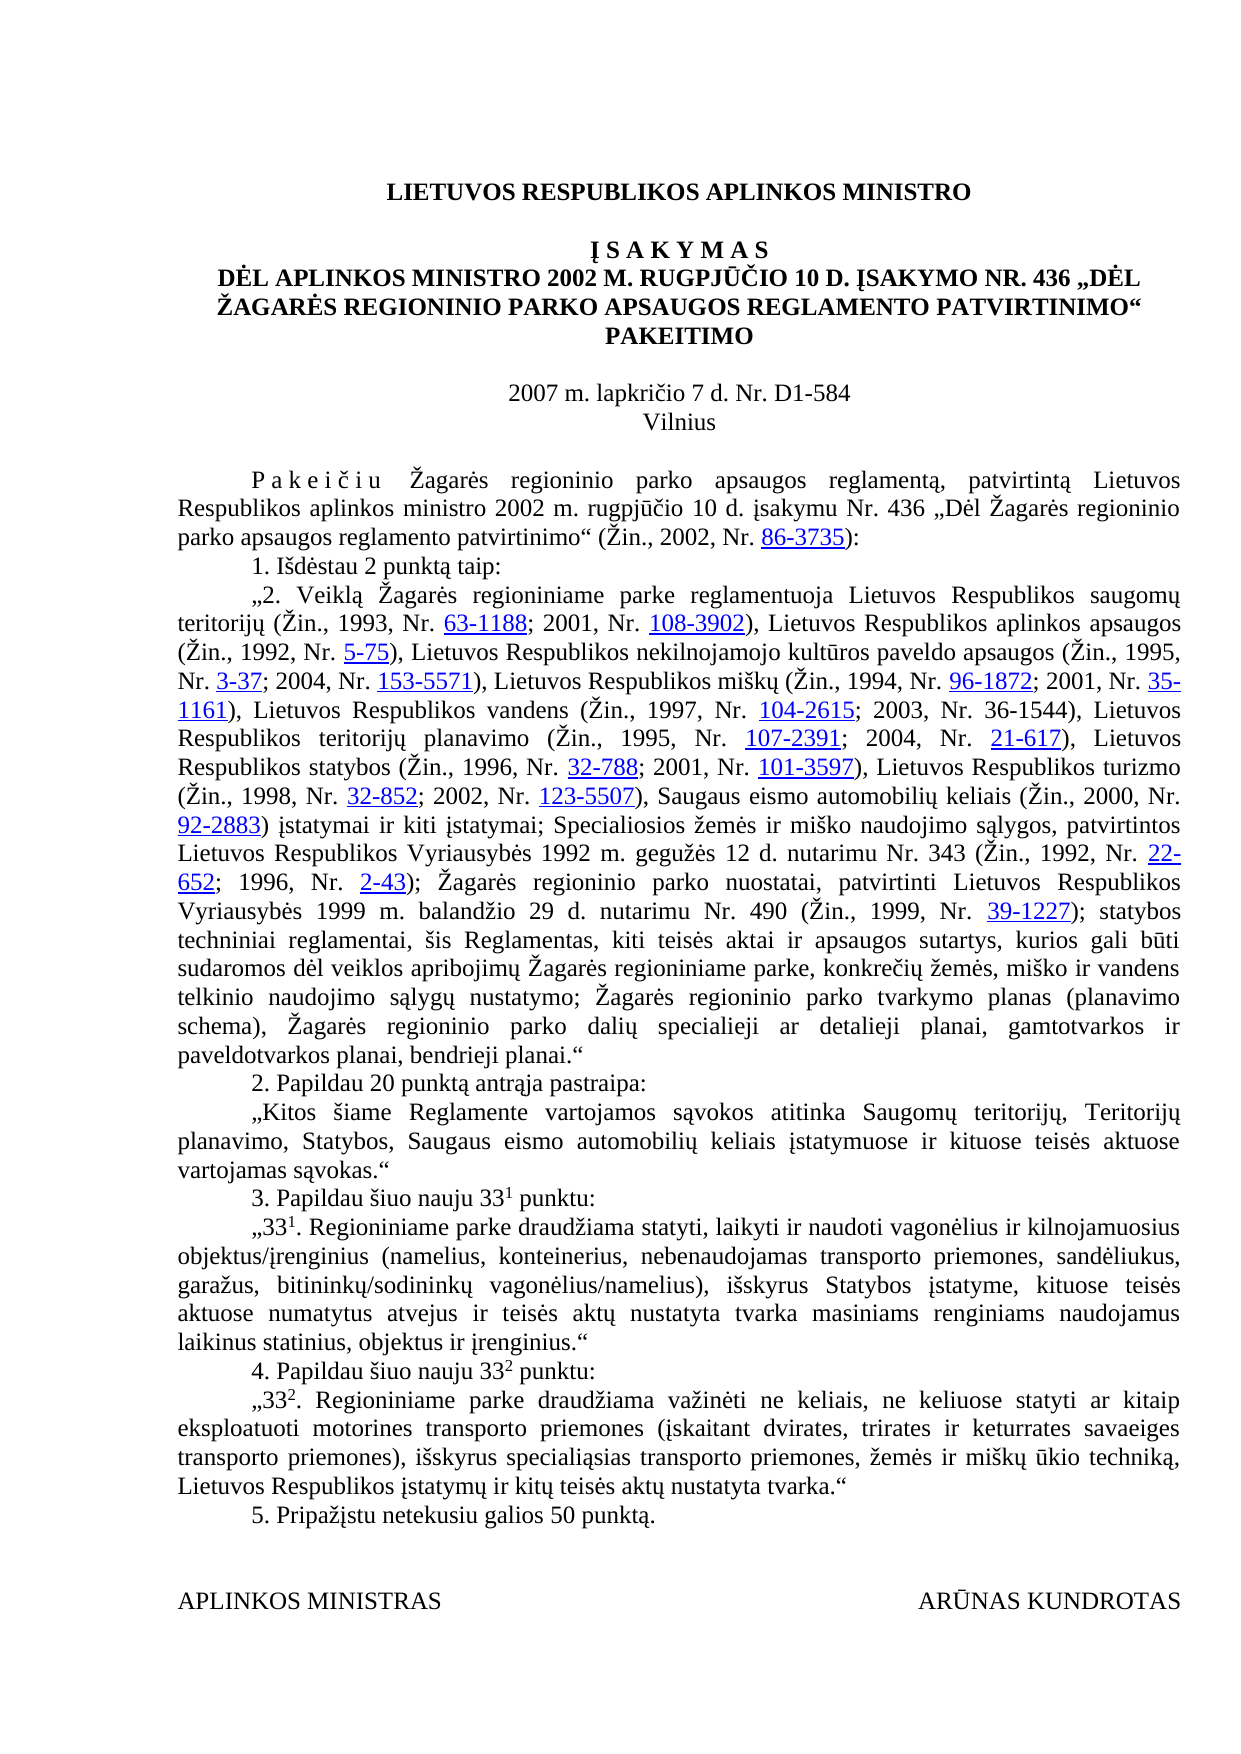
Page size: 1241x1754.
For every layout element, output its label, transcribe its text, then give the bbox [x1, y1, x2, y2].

text Į S A K Y M A S [177, 235, 1181, 263]
text 3. Papildau šiuo nauju 331 punktu: [177, 1183, 1181, 1212]
text Pakeičiu Žagarės regioninio parko apsaugos reglamentą, patvirtintą Lietuvos Respublikos aplinkos ministro 2002 m. rugpjūčio 10 d. įsakymu Nr. 436 „Dėl Žagarės regioninio parko apsaugos reglamento patvirtinimo“ (Žin., 2002, Nr. 86-3735): [177, 465, 1181, 551]
text Vilnius [177, 407, 1181, 436]
text 2. Papildau 20 punktą antrąja pastraipa: [177, 1068, 1181, 1097]
text 1. Išdėstau 2 punktą taip: [177, 551, 1181, 580]
text „2. Veiklą Žagarės regioniniame parke reglamentuoja Lietuvos Respublikos saugomų teritorijų (Žin., 1993, Nr. 63-1188; 2001, Nr. 108-3902), Lietuvos Respublikos aplinkos apsaugos (Žin., 1992, Nr. 5-75), Lietuvos Respublikos nekilnojamojo kultūros paveldo apsaugos (Žin., 1995, Nr. 3-37; 2004, Nr. 153-5571), Lietuvos Respublikos miškų (Žin., 1994, Nr. 96-1872; 2001, Nr. 35-1161), Lietuvos Respublikos vandens (Žin., 1997, Nr. 104-2615; 2003, Nr. 36-1544), Lietuvos Respublikos teritorijų planavimo (Žin., 1995, Nr. 107-2391; 2004, Nr. 21-617), Lietuvos Respublikos statybos (Žin., 1996, Nr. 32-788; 2001, Nr. 101-3597), Lietuvos Respublikos turizmo (Žin., 1998, Nr. 32-852; 2002, Nr. 123-5507), Saugaus eismo automobilių keliais (Žin., 2000, Nr. 92-2883) įstatymai ir kiti įstatymai; Specialiosios žemės ir miško naudojimo sąlygos, patvirtintos Lietuvos Respublikos Vyriausybės 1992 m. gegužės 12 d. nutarimu Nr. 343 (Žin., 1992, Nr. 22-652; 1996, Nr. 2-43); Žagarės regioninio parko nuostatai, patvirtinti Lietuvos Respublikos Vyriausybės 1999 m. balandžio 29 d. nutarimu Nr. 490 (Žin., 1999, Nr. 39-1227); statybos techniniai reglamentai, šis Reglamentas, kiti teisės aktai ir apsaugos sutartys, kurios gali būti sudaromos dėl veiklos apribojimų Žagarės regioniniame parke, konkrečių žemės, miško ir vandens telkinio naudojimo sąlygų nustatymo; Žagarės regioninio parko tvarkymo planas (planavimo schema), Žagarės regioninio parko dalių specialieji ar detalieji planai, gamtotvarkos ir paveldotvarkos planai, bendrieji planai.“ [177, 580, 1181, 1068]
text 5. Pripažįstu netekusiu galios 50 punktą. [177, 1500, 1181, 1528]
text 2007 m. lapkričio 7 d. Nr. D1-584 [177, 378, 1181, 407]
text „332. Regioniniame parke draudžiama važinėti ne keliais, ne keliuose statyti ar kitaip eksploatuoti motorines transporto priemones (įskaitant dvirates, trirates ir keturrates savaeiges transporto priemones), išskyrus specialiąsias transporto priemones, žemės ir miškų ūkio techniką, Lietuvos Respublikos įstatymų ir kitų teisės aktų nustatyta tvarka.“ [177, 1385, 1181, 1500]
text DĖL APLINKOS MINISTRO 2002 M. RUGPJŪČIO 10 D. ĮSAKYMO NR. 436 „DĖL ŽAGARĖS REGIONINIO PARKO APSAUGOS REGLAMENTO PATVIRTINIMO“ PAKEITIMO [177, 263, 1181, 350]
text „Kitos šiame Reglamente vartojamos sąvokos atitinka Saugomų teritorijų, Teritorijų planavimo, Statybos, Saugaus eismo automobilių keliais įstatymuose ir kituose teisės aktuose vartojamas sąvokas.“ [177, 1097, 1181, 1183]
text LIETUVOS RESPUBLIKOS APLINKOS MINISTRO [177, 177, 1181, 206]
text 4. Papildau šiuo nauju 332 punktu: [177, 1356, 1181, 1385]
text „331. Regioniniame parke draudžiama statyti, laikyti ir naudoti vagonėlius ir kilnojamuosius objektus/įrenginius (namelius, konteinerius, nebenaudojamas transporto priemones, sandėliukus, garažus, bitininkų/sodininkų vagonėlius/namelius), išskyrus Statybos įstatyme, kituose teisės aktuose numatytus atvejus ir teisės aktų nustatyta tvarka masiniams renginiams naudojamus laikinus statinius, objektus ir įrenginius.“ [177, 1212, 1181, 1356]
text APLINKOS MINISTRAS ARŪNAS KUNDROTAS [177, 1586, 1181, 1615]
